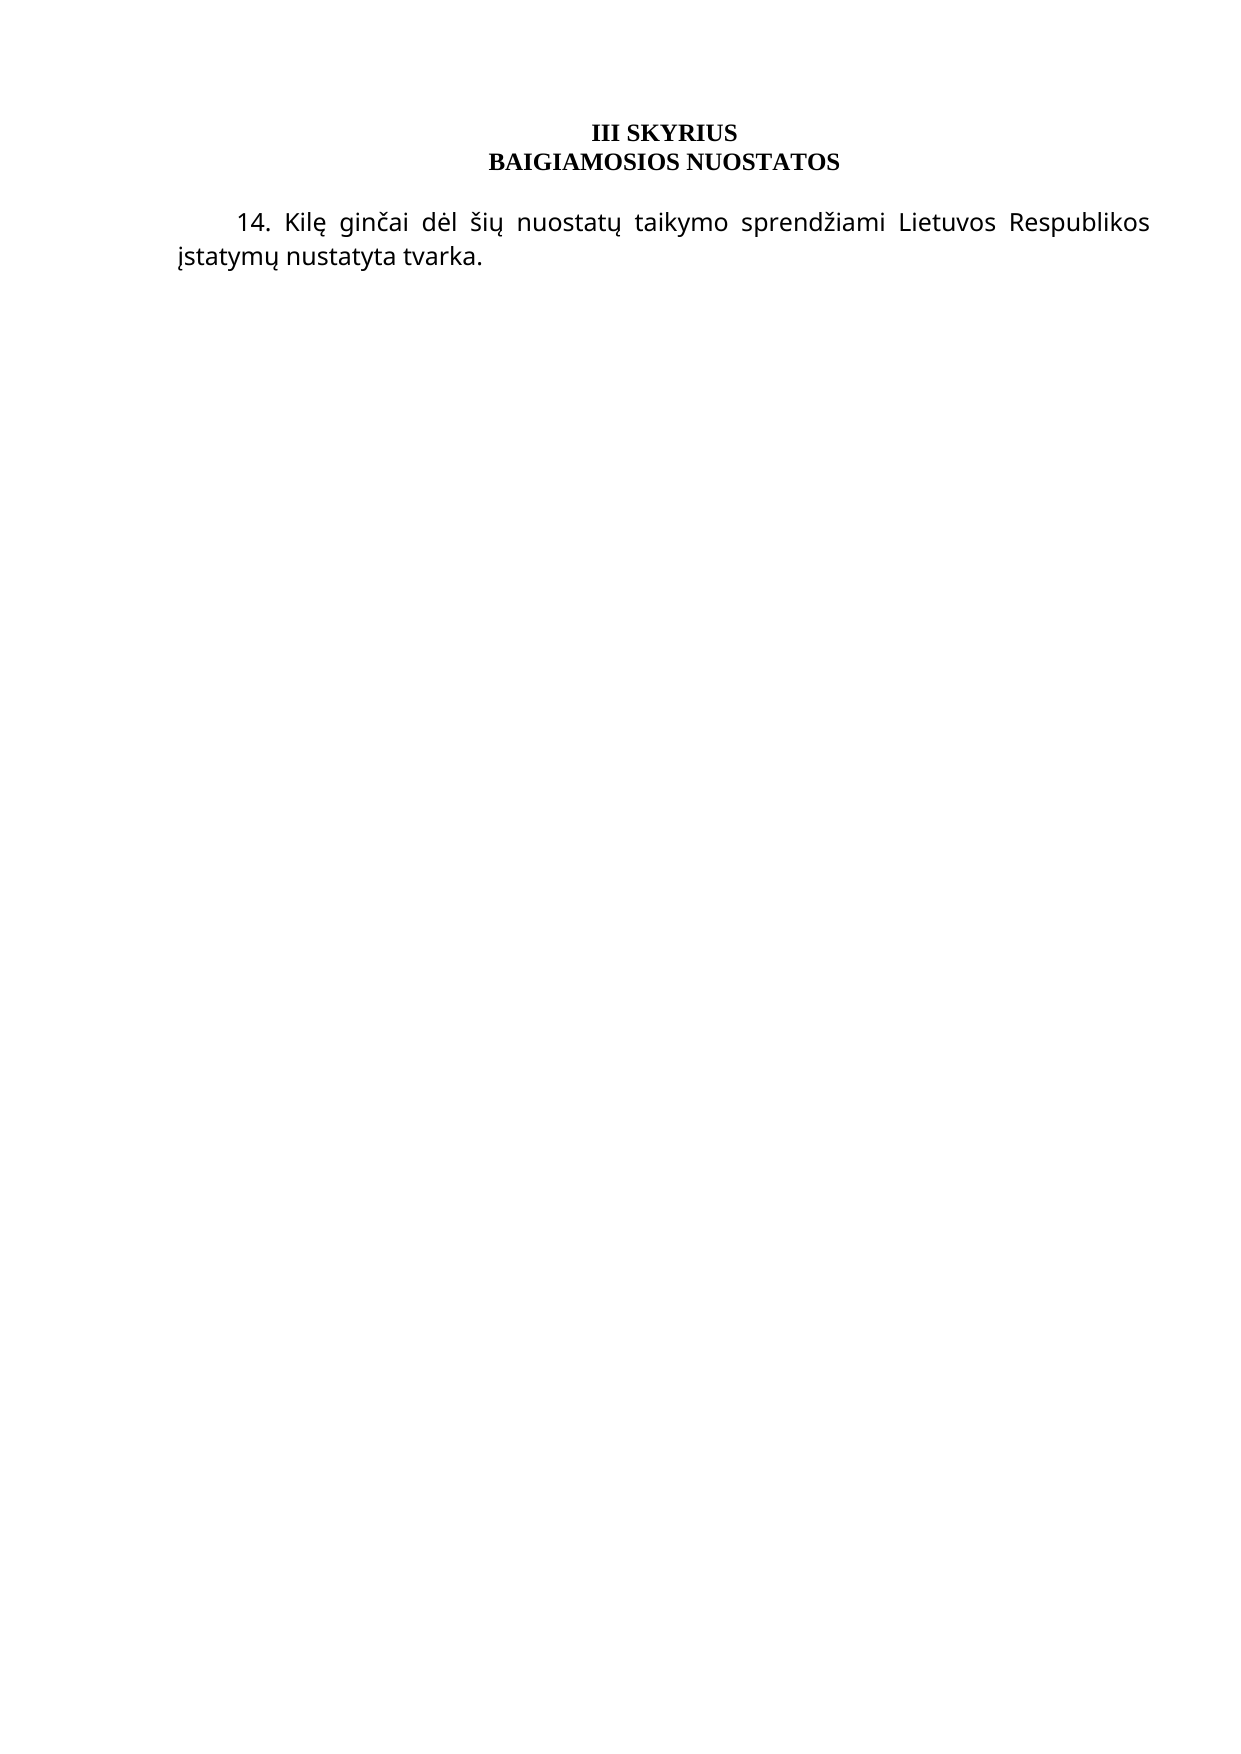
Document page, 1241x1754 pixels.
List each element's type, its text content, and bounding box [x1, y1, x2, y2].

text BAIGIAMOSIOS NUOSTATOS [177, 147, 1151, 176]
text 14. Kilę ginčai dėl šių nuostatų taikymo sprendžiami Lietuvos Respublikos įstatymų nustatyta tvarka. [177, 204, 1151, 272]
text III SKYRIUS [177, 118, 1151, 147]
